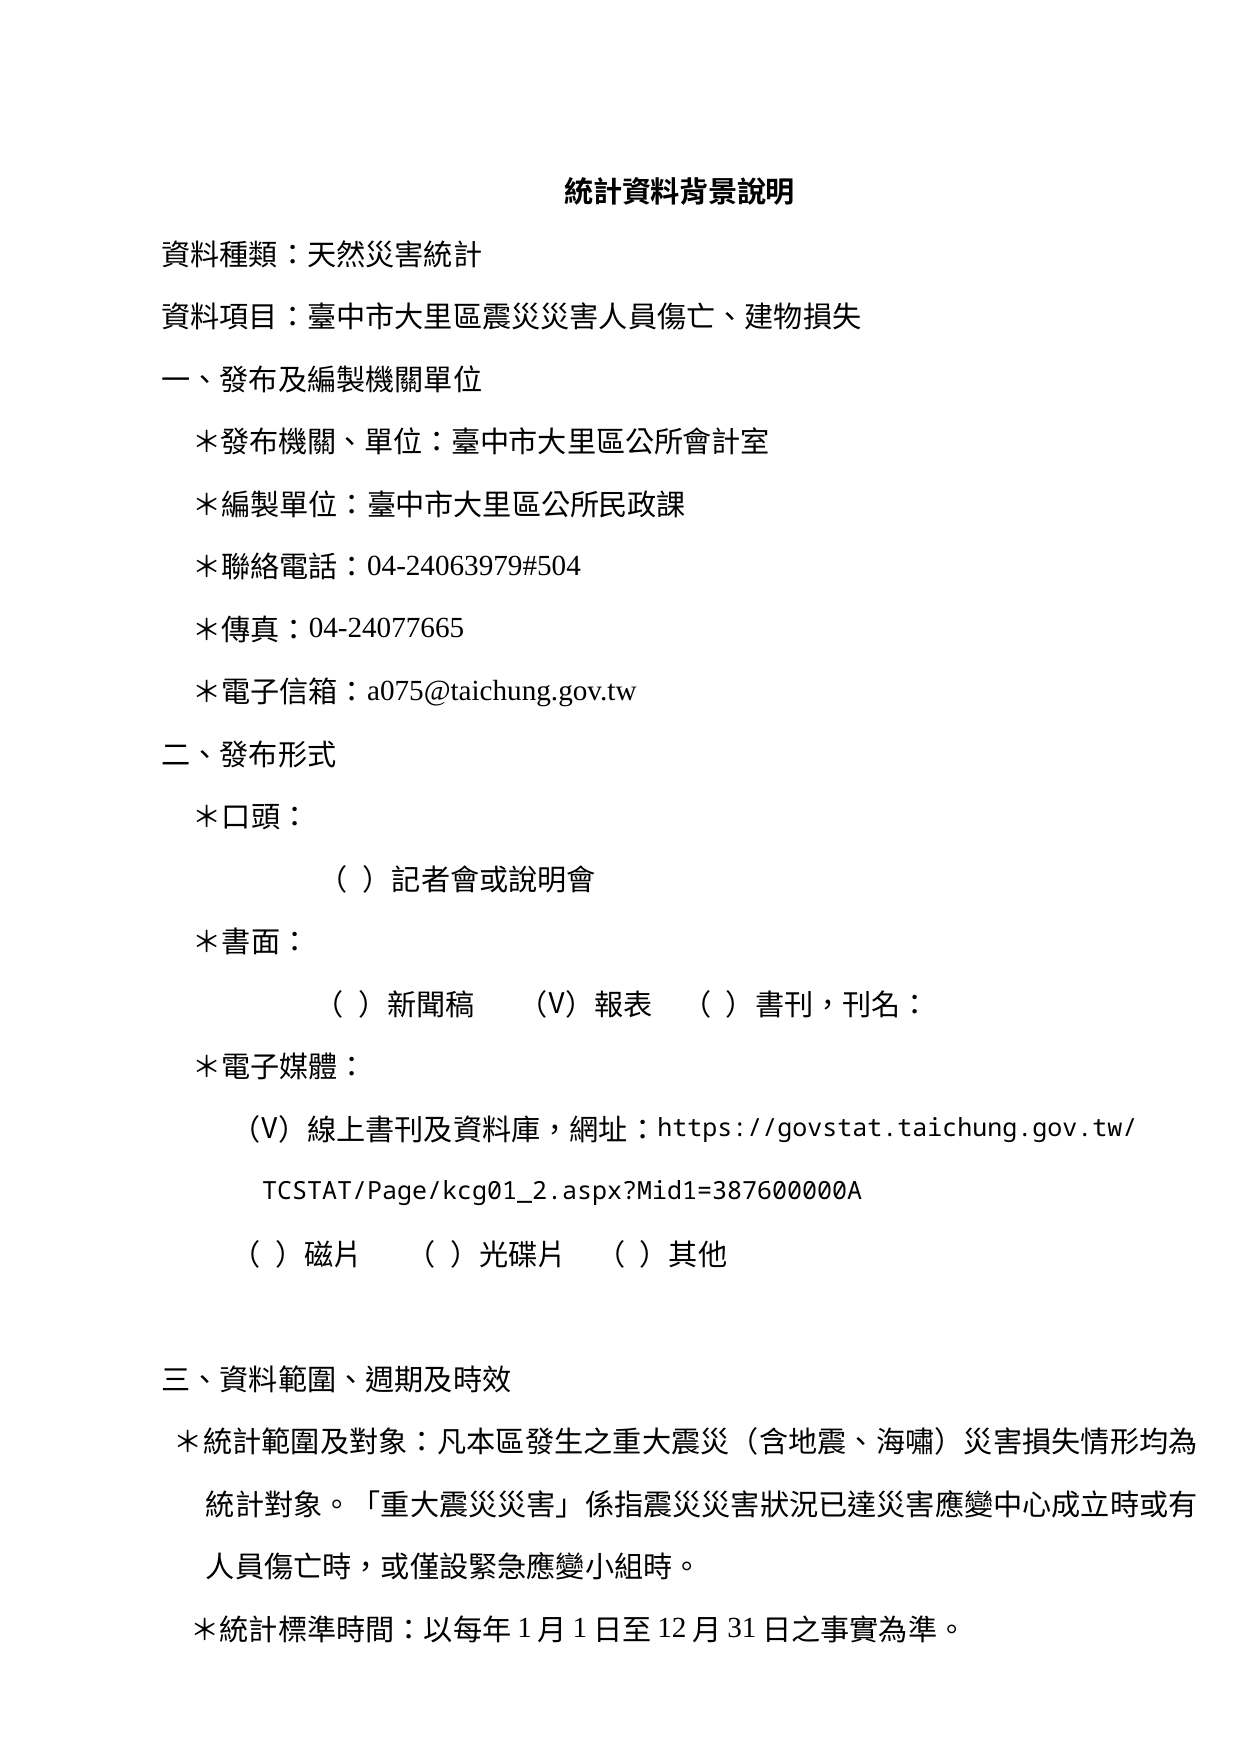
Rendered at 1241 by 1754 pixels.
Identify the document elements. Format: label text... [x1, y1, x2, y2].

table_header 統計資料背景說明 資料種類：天然災害統計 資料項目：臺中市大里區震災災害人員傷亡、建物損失 一、發布及編製機關單位 ＊發布機關、單位：臺中市大里區公所會計室 ＊編製單位：臺中市大里區公所民政課 ＊聯絡電話：04-24063979#504 ＊傳真：04-24077665 ＊電子信箱：a075@taichung.gov.tw 二、發布形式 口頭： （ ）記者會或說明會 書面： （ ）新聞稿 （V）報表 （ ）書刊，刊名： ＊電子媒體： （V）線上書刊及資料庫，網址：https://govstat.taichung.gov.tw/TCSTAT/Page/kcg01_2.aspx?Mid1=387600000A （ ）磁片 （ ）光碟片 （ ）其他 三、資料範圍、週期及時效 ＊統計範圍及對象：凡本區發生之重大震災（含地震、海嘯）災害損失情形均為統計對象。「重大震災災害」係指震災災害狀況已達災害應變中心成立時或有人員傷亡時，或僅設緊急應變小組時。 ＊統計標準時間：以每年1月1日至12月31日之事實為準。 [150, 148, 1209, 1648]
